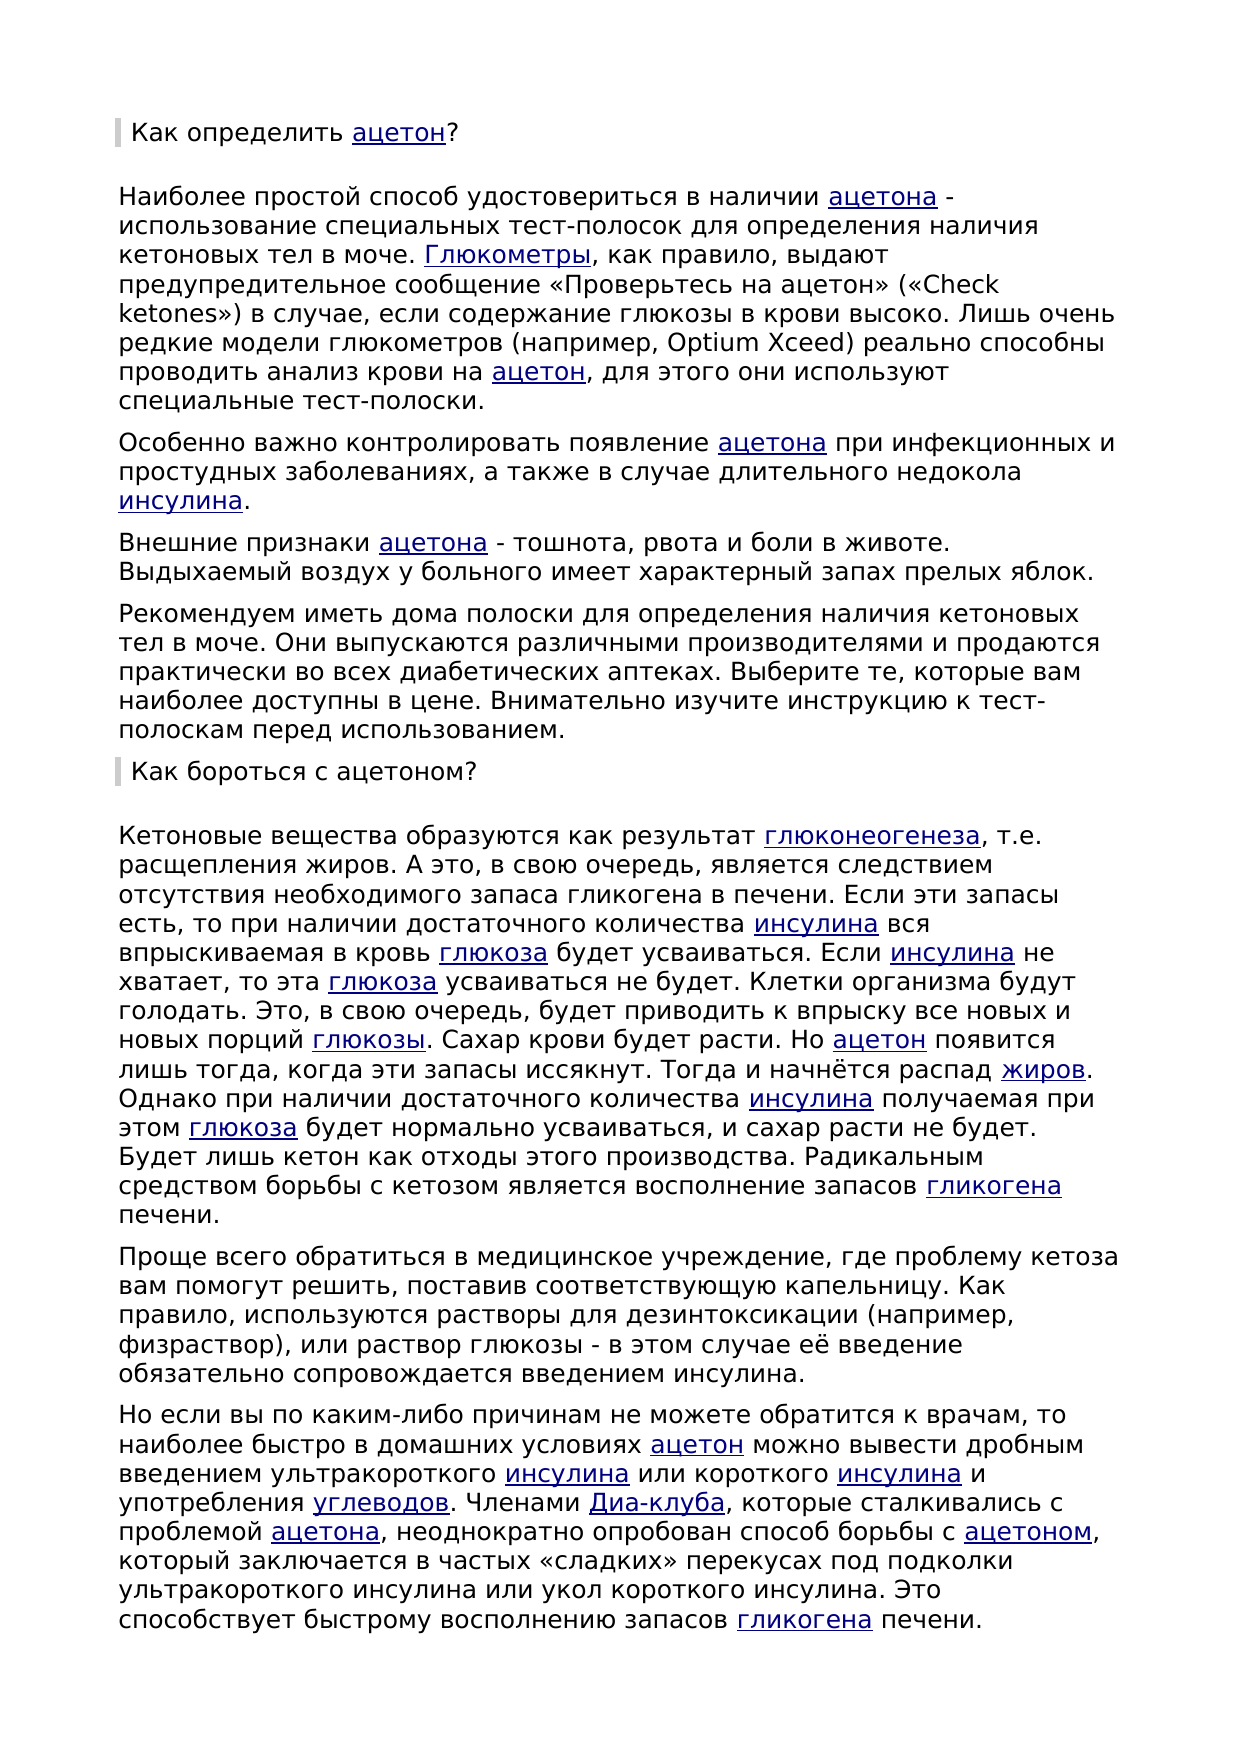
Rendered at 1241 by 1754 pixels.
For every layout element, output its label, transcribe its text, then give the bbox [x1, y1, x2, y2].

text Особенно важно контролировать появление ацетона при инфекционных и простудных заболеваниях, а также в случае длительного недокола инсулина. [118, 428, 1122, 516]
text Рекомендуем иметь дома полоски для определения наличия кетоновых тел в моче. Они выпускаются различными производителями и продаются практически во всех диабетических аптеках. Выберите те, которые вам наиболее доступны в цене. Внимательно изучите инструкцию к тест-полоскам перед использованием. [118, 599, 1122, 745]
text Наиболее простой способ удостовериться в наличии ацетона - использование специальных тест-полосок для определения наличия кетоновых тел в моче. Глюкометры, как правило, выдают предупредительное сообщение «Проверьтесь на ацетон» («Check ketones») в случае, если содержание глюкозы в крови высоко. Лишь очень редкие модели глюкометров (например, Optium Xceed) реально способны проводить анализ крови на ацетон, для этого они используют специальные тест-полоски. [118, 182, 1122, 416]
text Внешние признаки ацетона - тошнота, рвота и боли в животе. Выдыхаемый воздух у больного имеет характерный запах прелых яблок. [118, 528, 1122, 586]
table_header Как определить ацетон? [121, 118, 1122, 147]
table_header Как бороться с ацетоном? [121, 757, 1122, 786]
text Но если вы по каким-либо причинам не можете обратится к врачам, то наиболее быстро в домашних условиях ацетон можно вывести дробным введением ультракороткого инсулина или короткого инсулина и употребления углеводов. Членами Диа-клуба, которые сталкивались с проблемой ацетона, неоднократно опробован способ борьбы с ацетоном, который заключается в частых «сладких» перекусах под подколки ультракороткого инсулина или укол короткого инсулина. Это способствует быстрому восполнению запасов гликогена печени. [118, 1401, 1122, 1634]
text Проще всего обратиться в медицинское учреждение, где проблему кетоза вам помогут решить, поставив соответствующую капельницу. Как правило, используются растворы для дезинтоксикации (например, физраствор), или раствор глюкозы - в этом случае её введение обязательно сопровождается введением инсулина. [118, 1242, 1122, 1388]
text Кетоновые вещества образуются как результат глюконеогенеза, т.е. расщепления жиров. А это, в свою очередь, является следствием отсутствия необходимого запаса гликогена в печени. Если эти запасы есть, то при наличии достаточного количества инсулина вся впрыскиваемая в кровь глюкоза будет усваиваться. Если инсулина не хватает, то эта глюкоза усваиваться не будет. Клетки организма будут голодать. Это, в свою очередь, будет приводить к впрыску все новых и новых порций глюкозы. Сахар крови будет расти. Но ацетон появится лишь тогда, когда эти запасы иссякнут. Тогда и начнётся распад жиров. Однако при наличии достаточного количества инсулина получаемая при этом глюкоза будет нормально усваиваться, и сахар расти не будет. Будет лишь кетон как отходы этого производства. Радикальным средством борьбы с кетозом является восполнение запасов гликогена печени. [118, 821, 1122, 1230]
